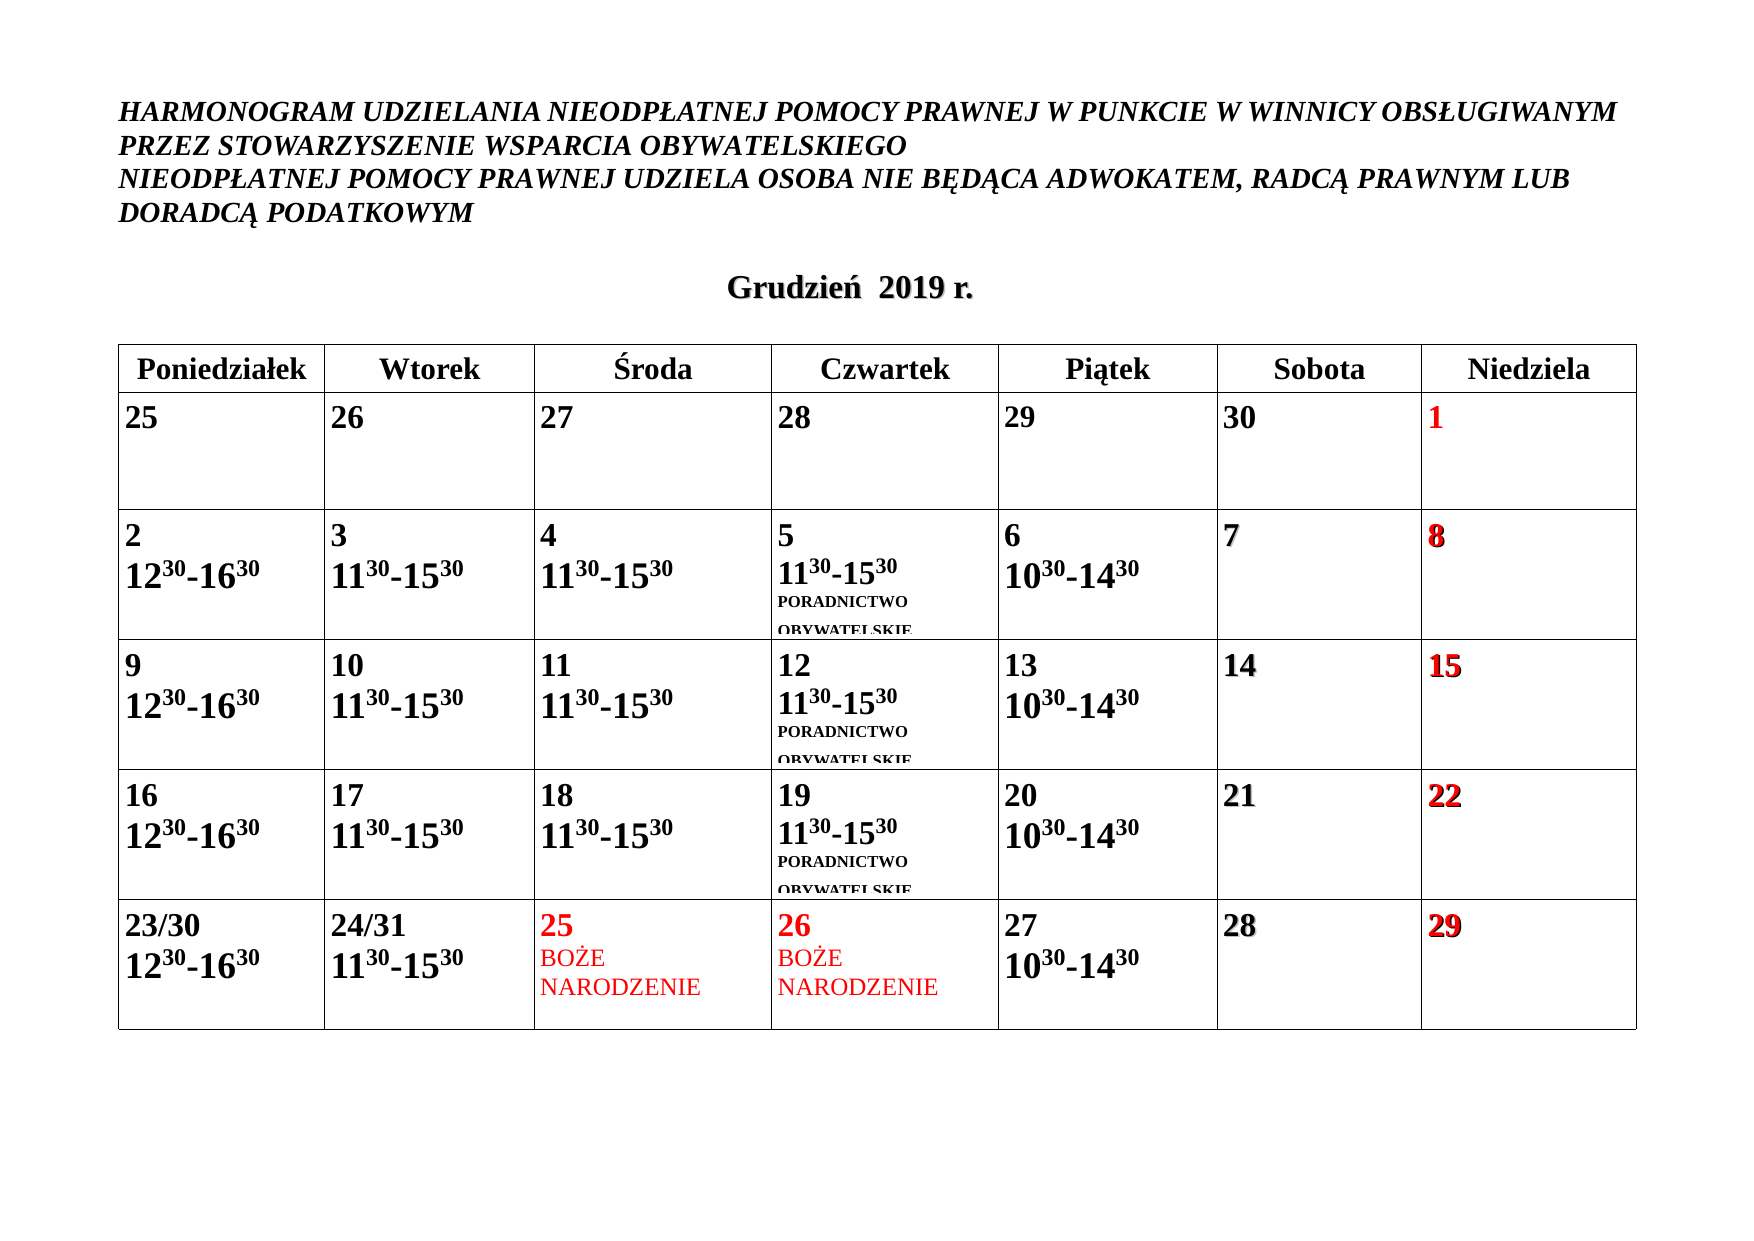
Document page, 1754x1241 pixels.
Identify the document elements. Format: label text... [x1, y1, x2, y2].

text Grudzień 2019 r. [118, 267, 1636, 305]
table_cell 8 [1422, 510, 1636, 639]
table_cell 10 1130-1530 [325, 640, 534, 769]
table_cell 29 [1422, 900, 1636, 1028]
table_cell 26 [325, 393, 534, 509]
table_cell 27 1030-1430 [999, 900, 1217, 1028]
table_header Wtorek [325, 345, 534, 392]
table_cell 18 1130-1530 [535, 770, 771, 899]
table_cell 11 1130-1530 [535, 640, 771, 769]
table_header Środa [535, 345, 771, 392]
table_cell 13 1030-1430 [999, 640, 1217, 769]
table_cell 7 [1218, 510, 1421, 639]
table_cell 2 1230-1630 [119, 510, 324, 639]
table_cell 30 [1218, 393, 1421, 509]
table_cell 27 [535, 393, 771, 509]
table_header Poniedziałek [119, 345, 324, 392]
table_cell 5 1130-1530 PORADNICTWO OBYWATELSKIE [772, 510, 998, 639]
table_cell 6 1030-1430 [999, 510, 1217, 639]
table_header Sobota [1218, 345, 1421, 392]
table_cell 3 1130-1530 [325, 510, 534, 639]
table_header Niedziela [1422, 345, 1636, 392]
table_cell 9 1230-1630 [119, 640, 324, 769]
table_cell 25 BOŻE NARODZENIE [535, 900, 771, 1028]
table_cell 24/31 1130-1530 [325, 900, 534, 1028]
table_cell 21 [1218, 770, 1421, 899]
table_cell 25 [119, 393, 324, 509]
table_cell 28 [1218, 900, 1421, 1028]
table_cell 28 [772, 393, 998, 509]
text HARMONOGRAM UDZIELANIA NIEODPŁATNEJ POMOCY PRAWNEJ W PUNKCIE W WINNICY OBSŁUGIWANYM PRZEZ STOWARZYSZENIE WSPARCIA OBYWATELSKIEGO [118, 94, 1636, 162]
table_cell 20 1030-1430 [999, 770, 1217, 899]
table_cell 22 [1422, 770, 1636, 899]
table_cell 19 1130-1530 PORADNICTWO OBYWATELSKIE [772, 770, 998, 899]
table_cell 1 [1422, 393, 1636, 509]
table_cell 12 1130-1530 PORADNICTWO OBYWATELSKIE [772, 640, 998, 769]
table_cell 23/30 1230-1630 [119, 900, 324, 1028]
table_cell 17 1130-1530 [325, 770, 534, 899]
table_cell 16 1230-1630 [119, 770, 324, 899]
table_cell 15 [1422, 640, 1636, 769]
table_cell 26 BOŻE NARODZENIE [772, 900, 998, 1028]
table_cell 29 [999, 393, 1217, 509]
table_header Piątek [999, 345, 1217, 392]
table_cell 14 [1218, 640, 1421, 769]
table_header Czwartek [772, 345, 998, 392]
table_cell 4 1130-1530 [535, 510, 771, 639]
text NIEODPŁATNEJ POMOCY PRAWNEJ UDZIELA OSOBA NIE BĘDĄCA ADWOKATEM, RADCĄ PRAWNYM LUB DORADCĄ PODATKOWYM [118, 162, 1636, 229]
